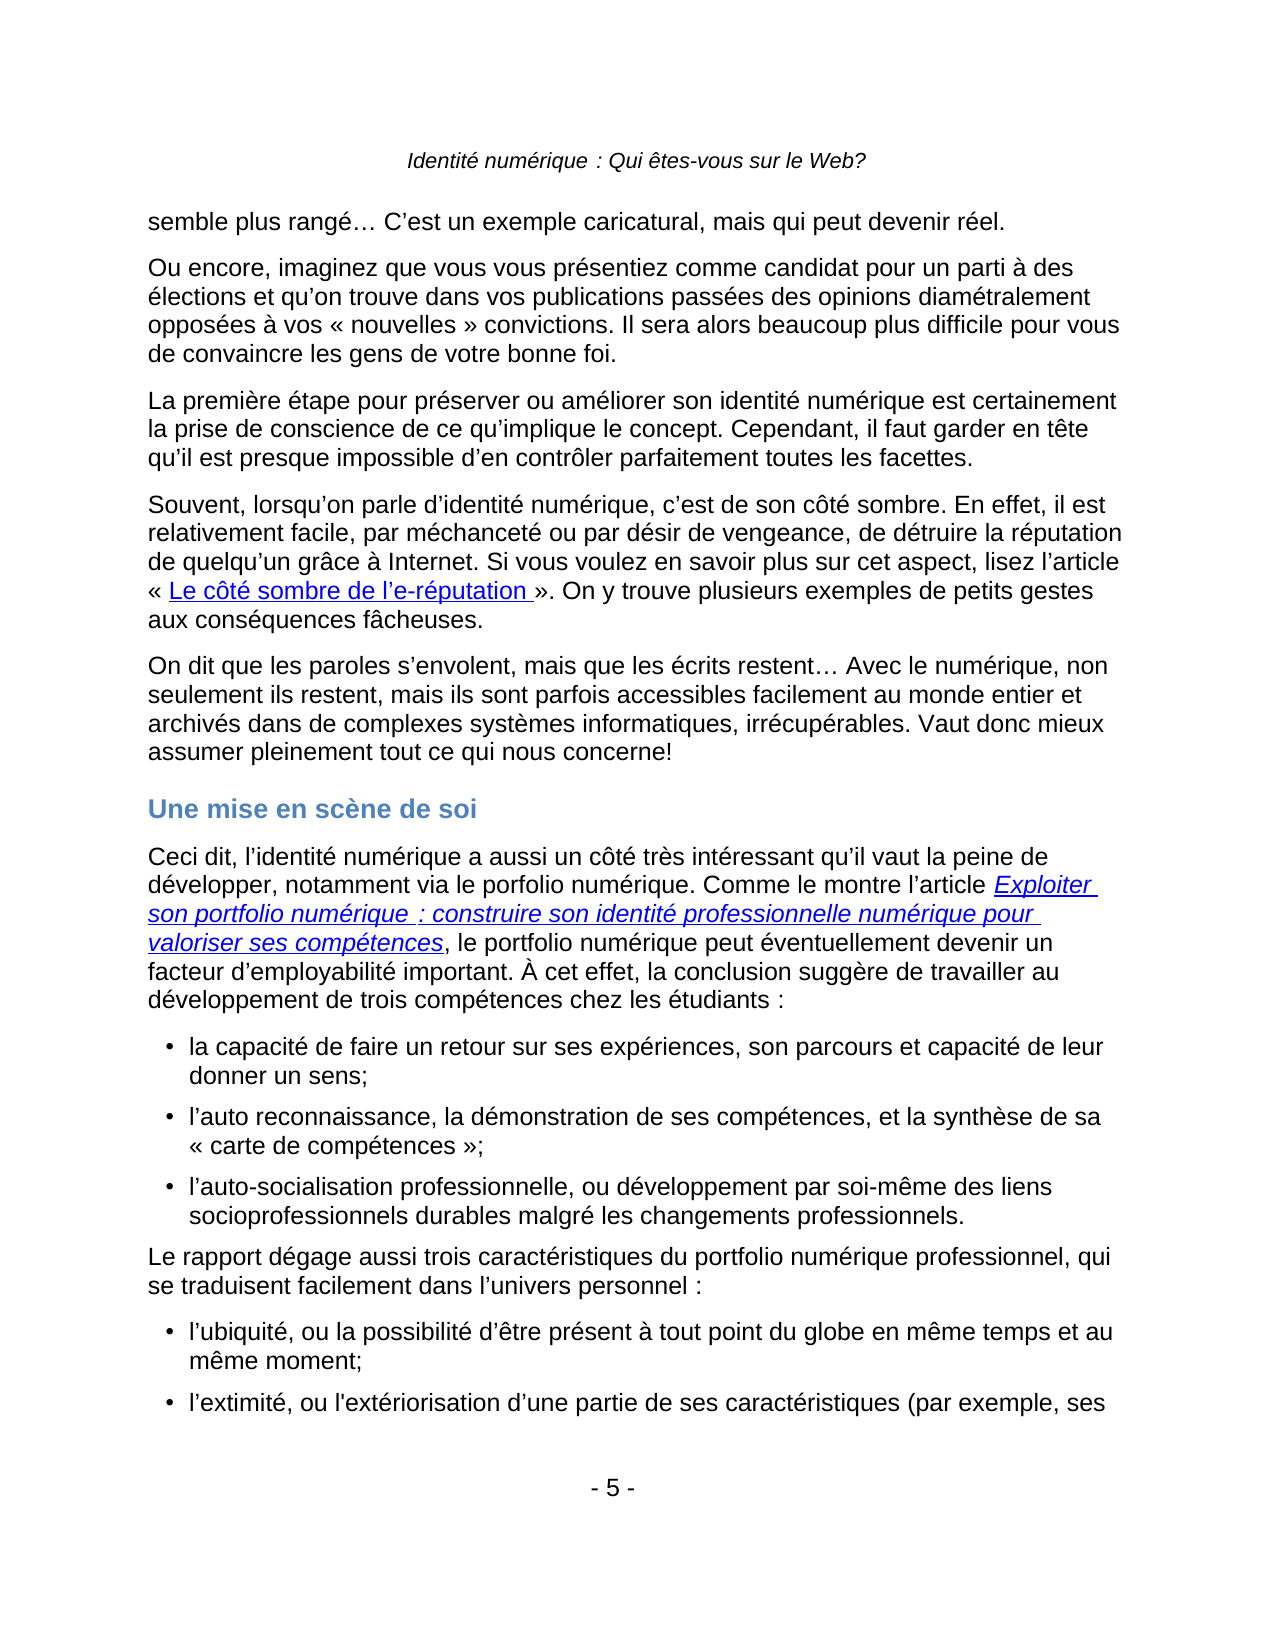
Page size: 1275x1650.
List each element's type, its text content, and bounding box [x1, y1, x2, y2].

text Ceci dit, l’identité numérique a aussi un côté très intéressant qu’il vaut la peine de développer, notamment via le porfolio numérique. Comme le montre l’article Exploiter son portfolio numérique : construire son identité professionnelle numérique pour valoriser ses compétences, le portfolio numérique peut éventuellement devenir un facteur d’employabilité important. À cet effet, la conclusion suggère de travailler au développement de trois compétences chez les étudiants : [148, 842, 1127, 1014]
list l’auto-socialisation professionnelle, ou développement par soi-même des liens socioprofessionnels durables malgré les changements professionnels. [165, 1172, 1127, 1230]
text On dit que les paroles s’envolent, mais que les écrits restent… Avec le numérique, non seulement ils restent, mais ils sont parfois accessibles facilement au monde entier et archivés dans de complexes systèmes informatiques, irrécupérables. Vaut donc mieux assumer pleinement tout ce qui nous concerne! [148, 651, 1127, 766]
list l’ubiquité, ou la possibilité d’être présent à tout point du globe en même temps et au même moment; [165, 1317, 1127, 1375]
text Ou encore, imaginez que vous vous présentiez comme candidat pour un parti à des élections et qu’on trouve dans vos publications passées des opinions diamétralement opposées à vos « nouvelles » convictions. Il sera alors beaucoup plus difficile pour vous de convaincre les gens de votre bonne foi. [148, 253, 1127, 368]
list la capacité de faire un retour sur ses expériences, son parcours et capacité de leur donner un sens; [165, 1032, 1127, 1089]
subtitle Une mise en scène de soi [148, 793, 1127, 824]
text Souvent, lorsqu’on parle d’identité numérique, c’est de son côté sombre. En effet, il est relativement facile, par méchanceté ou par désir de vengeance, de détruire la réputation de quelqu’un grâce à Internet. Si vous voulez en savoir plus sur cet aspect, lisez l’article « Le côté sombre de l’e-réputation ». On y trouve plusieurs exemples de petits gestes aux conséquences fâcheuses. [148, 490, 1127, 633]
text La première étape pour préserver ou améliorer son identité numérique est certainement la prise de conscience de ce qu’implique le concept. Cependant, il faut garder en tête qu’il est presque impossible d’en contrôler parfaitement toutes les facettes. [148, 386, 1127, 472]
text Le rapport dégage aussi trois caractéristiques du portfolio numérique professionnel, qui se traduisent facilement dans l’univers personnel : [148, 1242, 1127, 1300]
text semble plus rangé… C’est un exemple caricatural, mais qui peut devenir réel. [148, 207, 1127, 235]
list l’auto reconnaissance, la démonstration de ses compétences, et la synthèse de sa « carte de compétences »; [165, 1102, 1127, 1159]
list l’extimité, ou l'extériorisation d’une partie de ses caractéristiques (par exemple, ses [165, 1387, 1127, 1416]
